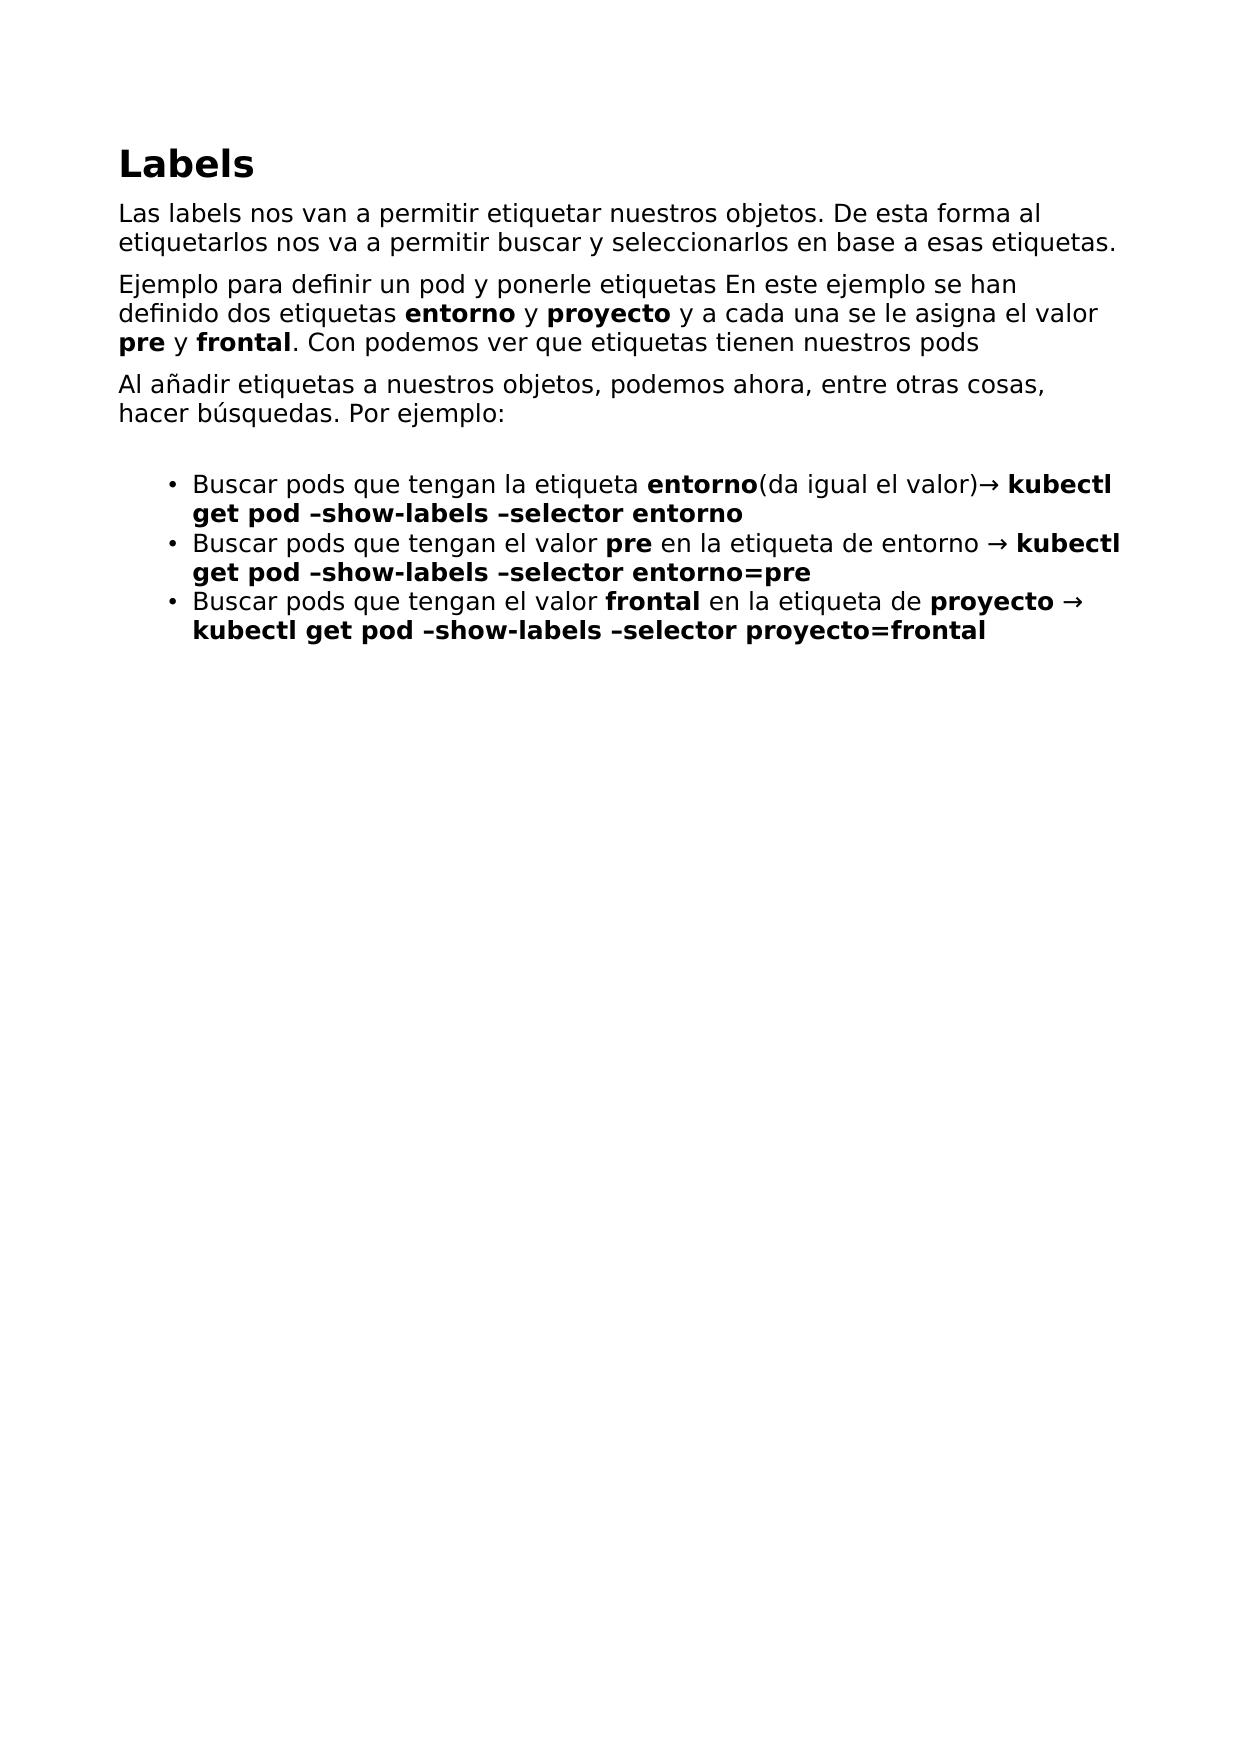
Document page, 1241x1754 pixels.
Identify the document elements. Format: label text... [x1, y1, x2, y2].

text Al añadir etiquetas a nuestros objetos, podemos ahora, entre otras cosas, hacer búsquedas. Por ejemplo: [118, 370, 1122, 428]
list Buscar pods que tengan el valor pre en la etiqueta de entorno → kubectl get pod –show-labels –selector entorno=pre [177, 529, 1122, 587]
list Buscar pods que tengan el valor frontal en la etiqueta de proyecto → kubectl get pod –show-labels –selector proyecto=frontal [177, 587, 1122, 645]
list Buscar pods que tengan la etiqueta entorno(da igual el valor)→ kubectl get pod –show-labels –selector entorno [177, 470, 1122, 529]
text Ejemplo para definir un pod y ponerle etiquetas En este ejemplo se han definido dos etiquetas entorno y proyecto y a cada una se le asigna el valor pre y frontal. Con podemos ver que etiquetas tienen nuestros pods [118, 270, 1122, 358]
subtitle Labels [118, 143, 1122, 187]
text Las labels nos van a permitir etiquetar nuestros objetos. De esta forma al etiquetarlos nos va a permitir buscar y seleccionarlos en base a esas etiquetas. [118, 199, 1122, 258]
